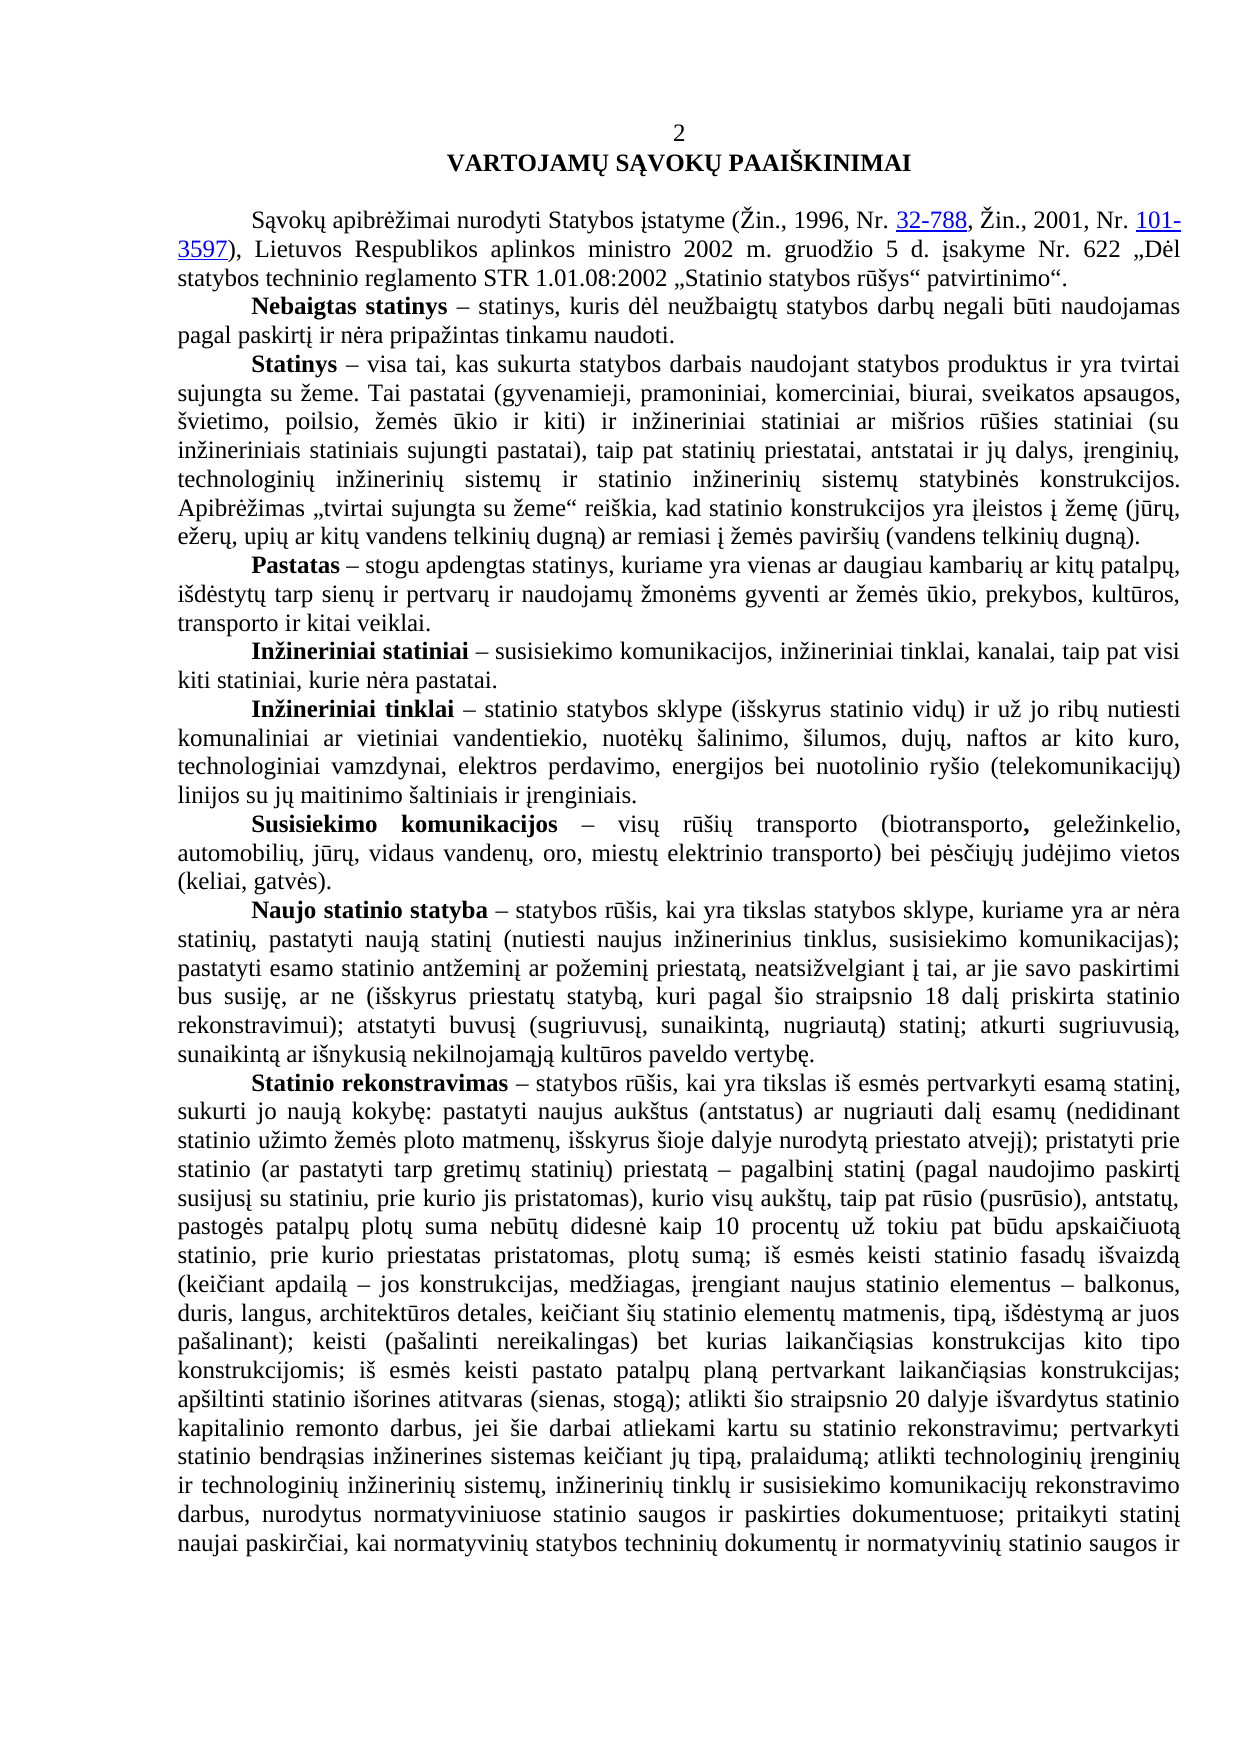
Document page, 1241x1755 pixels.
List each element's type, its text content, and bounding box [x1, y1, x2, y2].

text Statinio rekonstravimas – statybos rūšis, kai yra tikslas iš esmės pertvarkyti esamą statinį, sukurti jo naują kokybę: pastatyti naujus aukštus (antstatus) ar nugriauti dalį esamų (nedidinant statinio užimto žemės ploto matmenų, išskyrus šioje dalyje nurodytą priestato atvejį); pristatyti prie statinio (ar pastatyti tarp gretimų statinių) priestatą – pagalbinį statinį (pagal naudojimo paskirtį susijusį su statiniu, prie kurio jis pristatomas), kurio visų aukštų, taip pat rūsio (pusrūsio), antstatų, pastogės patalpų plotų suma nebūtų didesnė kaip 10 procentų už tokiu pat būdu apskaičiuotą statinio, prie kurio priestatas pristatomas, plotų sumą; iš esmės keisti statinio fasadų išvaizdą (keičiant apdailą – jos konstrukcijas, medžiagas, įrengiant naujus statinio elementus – balkonus, duris, langus, architektūros detales, keičiant šių statinio elementų matmenis, tipą, išdėstymą ar juos pašalinant); keisti (pašalinti nereikalingas) bet kurias laikančiąsias konstrukcijas kito tipo konstrukcijomis; iš esmės keisti pastato patalpų planą pertvarkant laikančiąsias konstrukcijas; apšiltinti statinio išorines atitvaras (sienas, stogą); atlikti šio straipsnio 20 dalyje išvardytus statinio kapitalinio remonto darbus, jei šie darbai atliekami kartu su statinio rekonstravimu; pertvarkyti statinio bendrąsias inžinerines sistemas keičiant jų tipą, pralaidumą; atlikti technologinių įrenginių ir technologinių inžinerinių sistemų, inžinerinių tinklų ir susisiekimo komunikacijų rekonstravimo darbus, nurodytus normatyviniuose statinio saugos ir paskirties dokumentuose; pritaikyti statinį naujai paskirčiai, kai normatyvinių statybos techninių dokumentų ir normatyvinių statinio saugos ir [177, 1068, 1181, 1556]
text Inžineriniai tinklai – statinio statybos sklype (išskyrus statinio vidų) ir už jo ribų nutiesti komunaliniai ar vietiniai vandentiekio, nuotėkų šalinimo, šilumos, dujų, naftos ar kito kuro, technologiniai vamzdynai, elektros perdavimo, energijos bei nuotolinio ryšio (telekomunikacijų) linijos su jų maitinimo šaltiniais ir įrenginiais. [177, 694, 1181, 809]
text Sąvokų apibrėžimai nurodyti Statybos įstatyme (Žin., 1996, Nr. 32-788, Žin., 2001, Nr. 101-3597), Lietuvos Respublikos aplinkos ministro 2002 m. gruodžio 5 d. įsakyme Nr. 622 „Dėl statybos techninio reglamento STR 1.01.08:2002 „Statinio statybos rūšys“ patvirtinimo“. [177, 205, 1181, 291]
text Susisiekimo komunikacijos – visų rūšių transporto (biotransporto, geležinkelio, automobilių, jūrų, vidaus vandenų, oro, miestų elektrinio transporto) bei pėsčiųjų judėjimo vietos (keliai, gatvės). [177, 809, 1181, 895]
text Statinys – visa tai, kas sukurta statybos darbais naudojant statybos produktus ir yra tvirtai sujungta su žeme. Tai pastatai (gyvenamieji, pramoniniai, komerciniai, biurai, sveikatos apsaugos, švietimo, poilsio, žemės ūkio ir kiti) ir inžineriniai statiniai ar mišrios rūšies statiniai (su inžineriniais statiniais sujungti pastatai), taip pat statinių priestatai, antstatai ir jų dalys, įrenginių, technologinių inžinerinių sistemų ir statinio inžinerinių sistemų statybinės konstrukcijos. Apibrėžimas „tvirtai sujungta su žeme“ reiškia, kad statinio konstrukcijos yra įleistos į žemę (jūrų, ežerų, upių ar kitų vandens telkinių dugną) ar remiasi į žemės paviršių (vandens telkinių dugną). [177, 349, 1181, 550]
text VARTOJAMŲ SĄVOKŲ PAAIŠKINIMAI [177, 148, 1181, 176]
text Pastatas – stogu apdengtas statinys, kuriame yra vienas ar daugiau kambarių ar kitų patalpų, išdėstytų tarp sienų ir pertvarų ir naudojamų žmonėms gyventi ar žemės ūkio, prekybos, kultūros, transporto ir kitai veiklai. [177, 550, 1181, 636]
text Naujo statinio statyba – statybos rūšis, kai yra tikslas statybos sklype, kuriame yra ar nėra statinių, pastatyti naują statinį (nutiesti naujus inžinerinius tinklus, susisiekimo komunikacijas); pastatyti esamo statinio antžeminį ar požeminį priestatą, neatsižvelgiant į tai, ar jie savo paskirtimi bus susiję, ar ne (išskyrus priestatų statybą, kuri pagal šio straipsnio 18 dalį priskirta statinio rekonstravimui); atstatyti buvusį (sugriuvusį, sunaikintą, nugriautą) statinį; atkurti sugriuvusią, sunaikintą ar išnykusią nekilnojamąją kultūros paveldo vertybę. [177, 895, 1181, 1068]
text Inžineriniai statiniai – susisiekimo komunikacijos, inžineriniai tinklai, kanalai, taip pat visi kiti statiniai, kurie nėra pastatai. [177, 636, 1181, 694]
text Nebaigtas statinys – statinys, kuris dėl neužbaigtų statybos darbų negali būti naudojamas pagal paskirtį ir nėra pripažintas tinkamu naudoti. [177, 291, 1181, 349]
